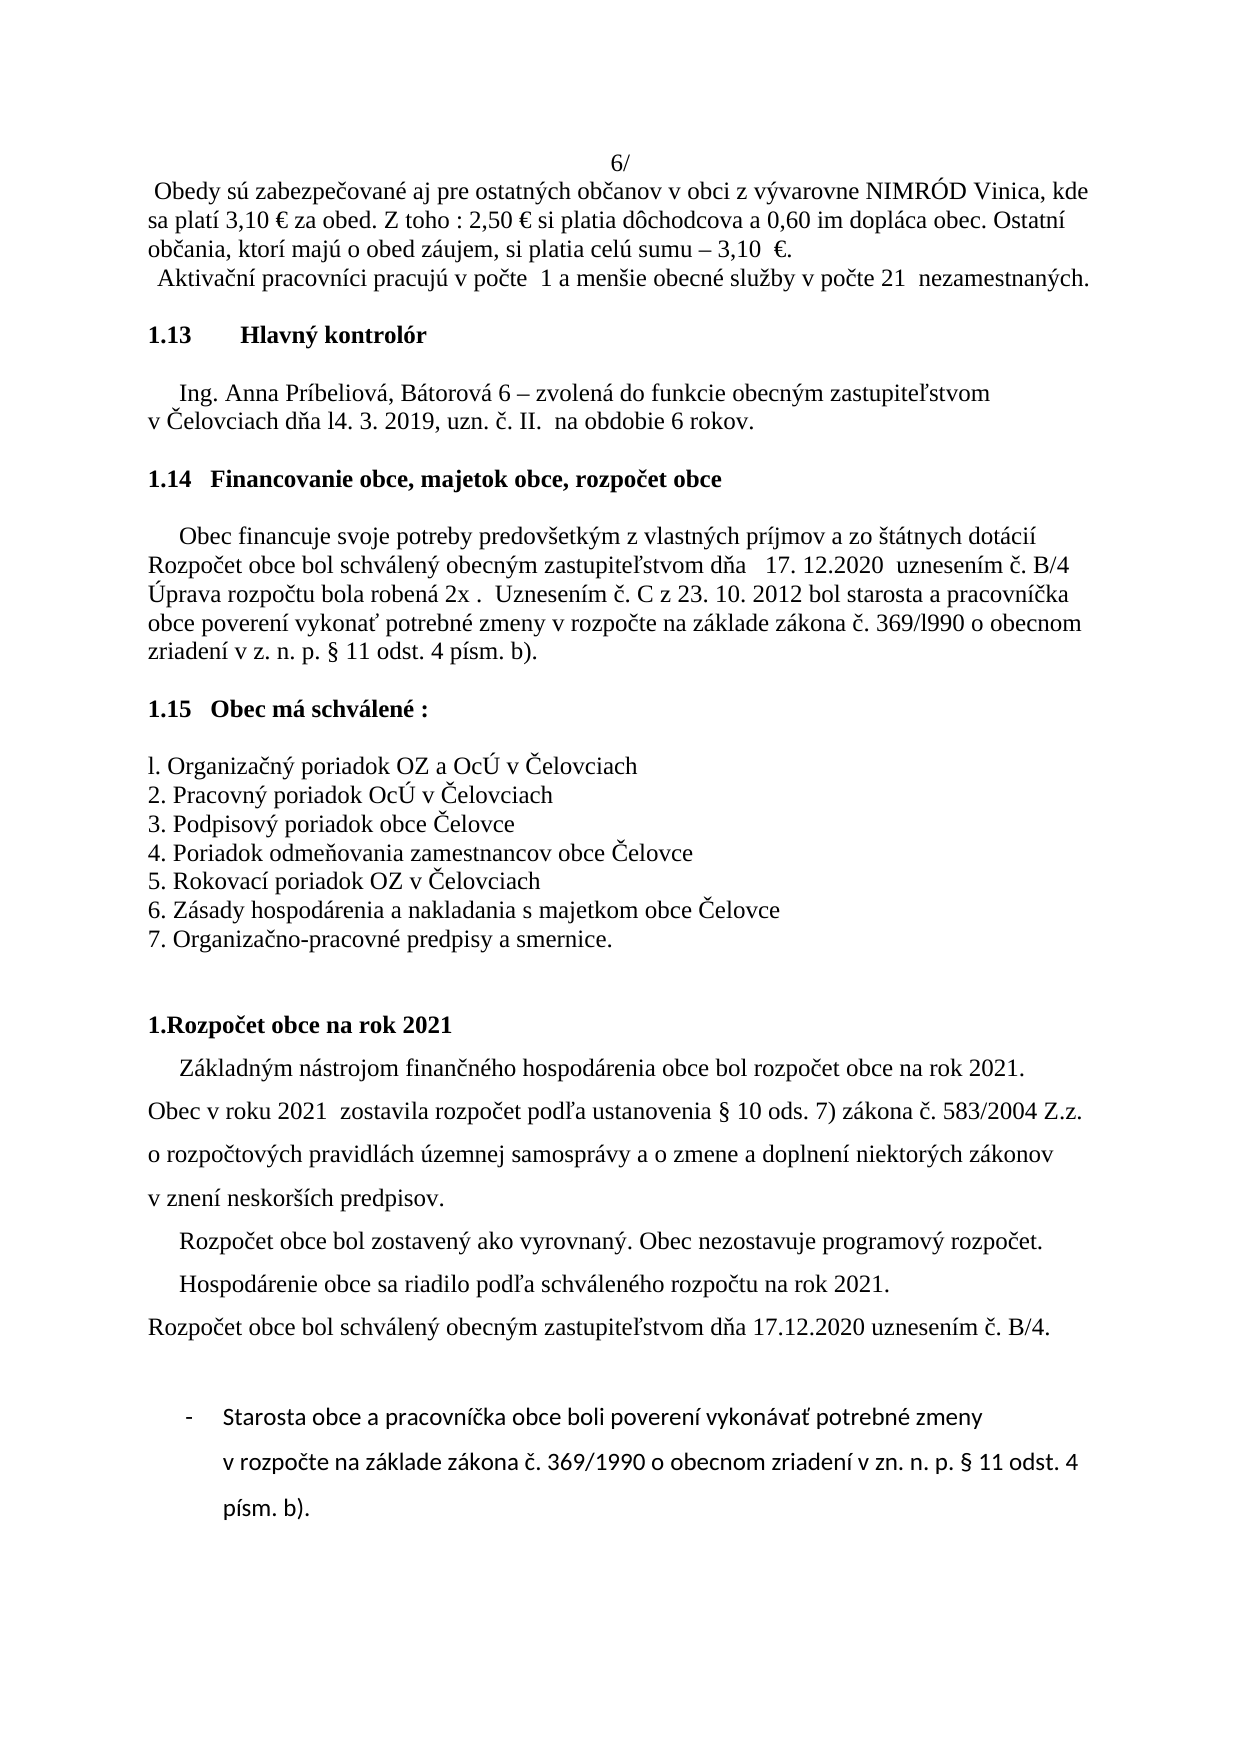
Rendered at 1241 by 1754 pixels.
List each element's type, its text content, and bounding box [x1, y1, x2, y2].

text Rozpočet obce bol schválený obecným zastupiteľstvom dňa 17. 12.2020 uznesením č. B/4 [148, 550, 1093, 579]
text 1.Rozpočet obce na rok 2021 [148, 1010, 1093, 1039]
text l. Organizačný poriadok OZ a OcÚ v Čelovciach [148, 751, 1093, 780]
text 3. Podpisový poriadok obce Čelovce [148, 809, 1093, 838]
text 5. Rokovací poriadok OZ v Čelovciach [148, 866, 1093, 895]
text 7. Organizačno-pracovné predpisy a smernice. [148, 924, 1093, 953]
text Základným nástrojom finančného hospodárenia obce bol rozpočet obce na rok 2021. [148, 1053, 1093, 1082]
text Obedy sú zabezpečované aj pre ostatných občanov v obci z vývarovne NIMRÓD Vinica, kde sa platí 3,10 € za obed. Z toho : 2,50 € si platia dôchodcova a 0,60 im dopláca obec. Ostatní občania, ktorí majú o obed záujem, si platia celú sumu – 3,10 €. [148, 176, 1093, 263]
text 6. Zásady hospodárenia a nakladania s majetkom obce Čelovce [148, 895, 1093, 924]
text Obec financuje svoje potreby predovšetkým z vlastných príjmov a zo štátnych dotácií [148, 521, 1093, 550]
list Starosta obce a pracovníčka obce boli poverení vykonávať potrebné zmeny v rozpočte na základe zákona č. 369/1990 o obecnom zriadení v zn. n. p. § 11 odst. 4 písm. b). [185, 1401, 1093, 1523]
text Hospodárenie obce sa riadilo podľa schváleného rozpočtu na rok 2021. [148, 1269, 1093, 1298]
text Ing. Anna Príbeliová, Bátorová 6 – zvolená do funkcie obecným zastupiteľstvom v Čelovciach dňa l4. 3. 2019, uzn. č. II. na obdobie 6 rokov. [148, 378, 1093, 435]
text 4. Poriadok odmeňovania zamestnancov obce Čelovce [148, 838, 1093, 866]
text Aktivační pracovníci pracujú v počte 1 a menšie obecné služby v počte 21 nezamestnaných. [148, 263, 1093, 291]
text Obec v roku 2021 zostavila rozpočet podľa ustanovenia § 10 ods. 7) zákona č. 583/2004 Z.z. o rozpočtových pravidlách územnej samosprávy a o zmene a doplnení niektorých zákonov v znení neskorších predpisov. [148, 1096, 1093, 1211]
text 1.14 Financovanie obce, majetok obce, rozpočet obce [148, 464, 1093, 493]
text 6/ [148, 148, 1093, 176]
list Hlavný kontrolór [148, 320, 1093, 349]
text 1.15 Obec má schválené : [148, 694, 1093, 723]
text 2. Pracovný poriadok OcÚ v Čelovciach [148, 780, 1093, 809]
text Rozpočet obce bol zostavený ako vyrovnaný. Obec nezostavuje programový rozpočet. [148, 1226, 1093, 1254]
text Úprava rozpočtu bola robená 2x . Uznesením č. C z 23. 10. 2012 bol starosta a pracovníčka obce poverení vykonať potrebné zmeny v rozpočte na základe zákona č. 369/l990 o obecnom zriadení v z. n. p. § 11 odst. 4 písm. b). [148, 579, 1093, 665]
text Rozpočet obce bol schválený obecným zastupiteľstvom dňa 17.12.2020 uznesením č. B/4. [148, 1312, 1093, 1341]
